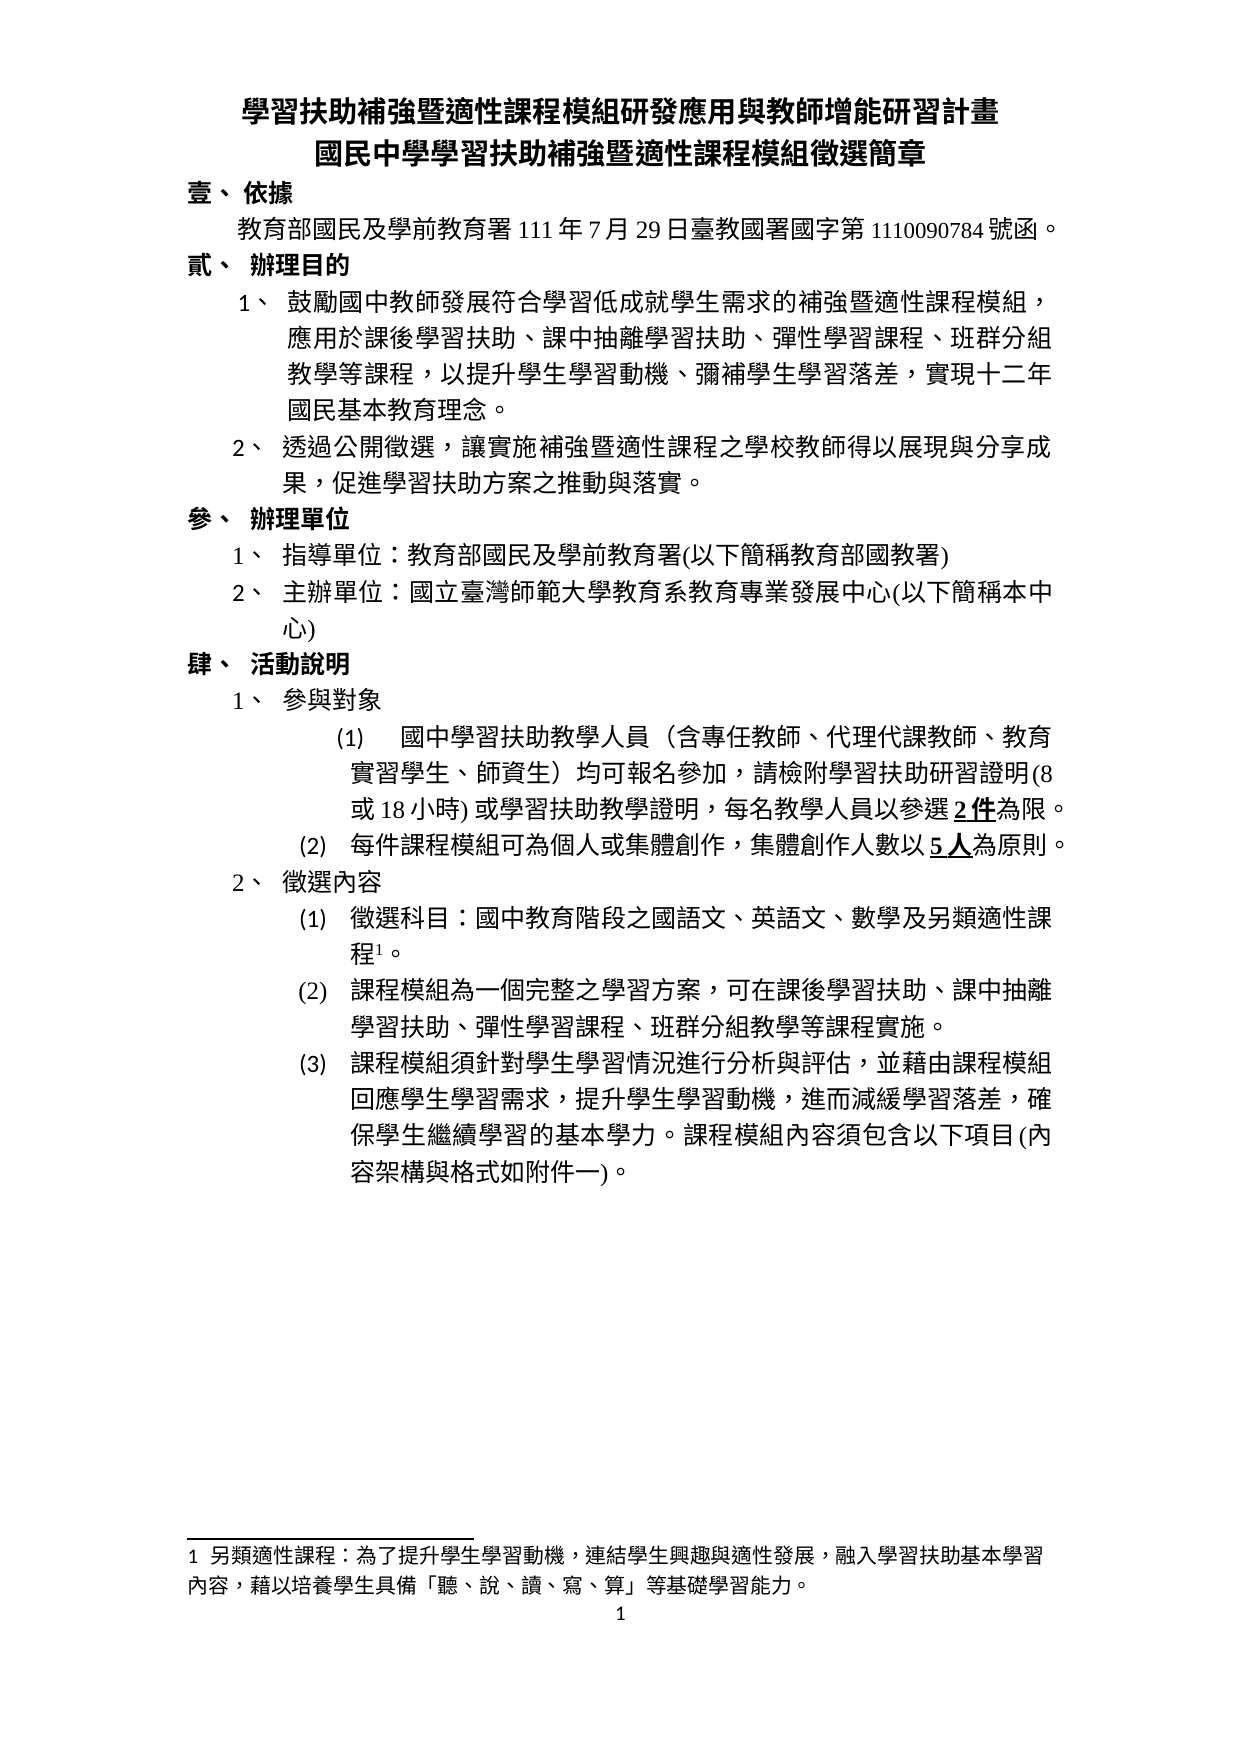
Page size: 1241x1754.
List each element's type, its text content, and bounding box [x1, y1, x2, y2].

text 學習扶助補強暨適性課程模組研發應用與教師增能研習計畫 [187, 89, 1053, 131]
text 教育部國民及學前教育署111年7月29日臺教國署國字第1110090784號函。 [187, 209, 1053, 246]
list 課程模組為一個完整之學習方案，可在課後學習扶助、課中抽離學習扶助、彈性學習課程、班群分組教學等課程實施。 [313, 971, 1053, 1043]
list 鼓勵國中教師發展符合學習低成就學生需求的補強暨適性課程模組，應用於課後學習扶助、課中抽離學習扶助、彈性學習課程、班群分組教學等課程，以提升學生學習動機、彌補學生學習落差，實現十二年國民基本教育理念。 [237, 282, 1053, 427]
list 依據 [187, 173, 1053, 209]
text 國民中學學習扶助補強暨適性課程模組徵選簡章 [187, 131, 1053, 173]
list 國中學習扶助教學人員（含專任教師、代理代課教師、教育實習學生、師資生）均可報名參加，請檢附學習扶助研習證明(8或18小時) 或學習扶助教學證明，每名教學人員以參選2件為限。 [350, 717, 1053, 826]
list 透過公開徵選，讓實施補強暨適性課程之學校教師得以展現與分享成果，促進學習扶助方案之推動與落實。 [232, 427, 1053, 499]
list 辦理單位 [187, 499, 1053, 536]
list 另類適性課程：為了提升學生學習動機，連結學生興趣與適性發展，融入學習扶助基本學習內容，藉以培養學生具備「聽、說、讀、寫、算」等基礎學習能力。 [187, 1539, 1053, 1600]
list 徵選內容 [232, 862, 1053, 898]
list 辦理目的 [187, 246, 1053, 282]
list 活動說明 [187, 644, 1053, 681]
list 課程模組須針對學生學習情況進行分析與評估，並藉由課程模組回應學生學習需求，提升學生學習動機，進而減緩學習落差，確保學生繼續學習的基本學力。課程模組內容須包含以下項目(內容架構與格式如附件一)。 [313, 1043, 1053, 1188]
list 每件課程模組可為個人或集體創作，集體創作人數以5人為原則。 [313, 826, 1053, 862]
list 主辦單位：國立臺灣師範大學教育系教育專業發展中心(以下簡稱本中心) [232, 572, 1053, 644]
list 指導單位：教育部國民及學前教育署(以下簡稱教育部國教署) [232, 536, 1053, 572]
list 參與對象 [232, 681, 1053, 717]
list 徵選科目：國中教育階段之國語文、英語文、數學及另類適性課程。 [313, 898, 1053, 971]
